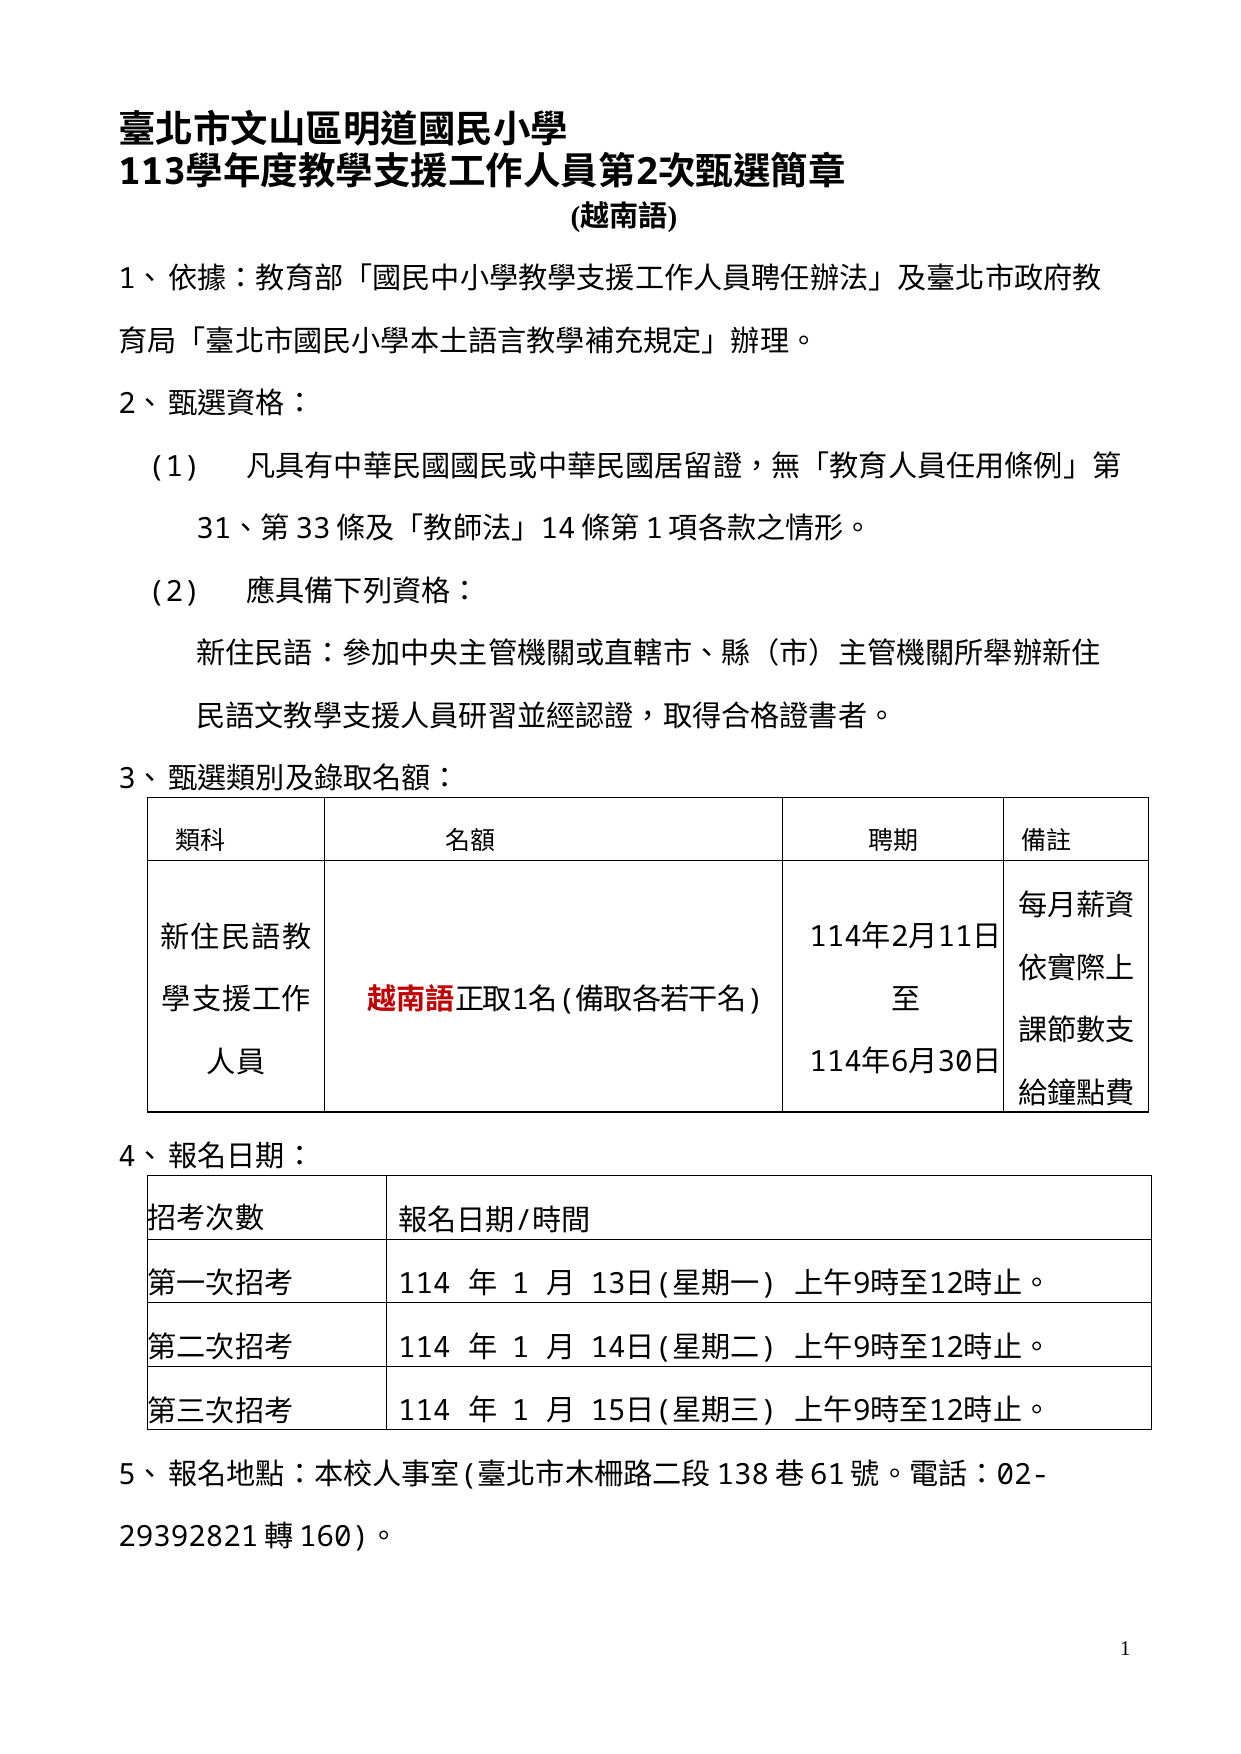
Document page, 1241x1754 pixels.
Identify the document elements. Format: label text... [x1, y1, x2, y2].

list 依據：教育部「國民中小學教學支援工作人員聘任辦法」及臺北市政府教育局「臺北市國民小學本土語言教學補充規定」辦理。 [118, 234, 1123, 359]
list 甄選類別及錄取名額： [118, 734, 1123, 797]
table_cell 每月薪資依實際上課節數支給鐘點費 [1004, 861, 1148, 1111]
table_header 招考次數 [148, 1176, 386, 1238]
table_cell 越南語正取1名(備取各若干名) [325, 861, 782, 1111]
table_cell 114 年 1 月 13日(星期一) 上午9時至12時止。 [387, 1240, 1151, 1302]
list 凡具有中華民國國民或中華民國居留證，無「教育人員任用條例」第31、第33條及「教師法」14條第1項各款之情形。 [148, 422, 1122, 547]
text (越南語) [118, 193, 1122, 234]
list 應具備下列資格： [148, 547, 1122, 609]
table_cell 114 年 1 月 15日(星期三) 上午9時至12時止。 [387, 1367, 1151, 1429]
table_cell 第二次招考 [148, 1303, 386, 1366]
table_cell 第三次招考 [148, 1367, 386, 1429]
table_cell 114年2月11日 至 114年6月30日 [783, 861, 1003, 1111]
table_header 報名日期/時間 [387, 1176, 1151, 1238]
list 報名地點：本校人事室(臺北市木柵路二段138巷61號。電話：02-29392821轉160)。 [118, 1430, 1123, 1555]
table_cell 新住民語教學支援工作人員 [148, 861, 324, 1111]
text 113學年度教學支援工作人員第2次甄選簡章 [118, 151, 1122, 193]
table_header 名額 [325, 798, 782, 860]
table_header 聘期 [783, 798, 1003, 860]
table_cell 114 年 1 月 14日(星期二) 上午9時至12時止。 [387, 1303, 1151, 1366]
text 新住民語：參加中央主管機關或直轄市、縣（市）主管機關所舉辦新住民語文教學支援人員研習並經認證，取得合格證書者。 [196, 609, 1122, 734]
list 報名日期： [118, 1112, 1123, 1175]
table_header 備註 [1004, 798, 1148, 860]
list 甄選資格： [118, 359, 1123, 422]
table_cell 第一次招考 [148, 1240, 386, 1302]
table_header 類科 [148, 798, 324, 860]
text 臺北市文山區明道國民小學 [118, 109, 1122, 151]
